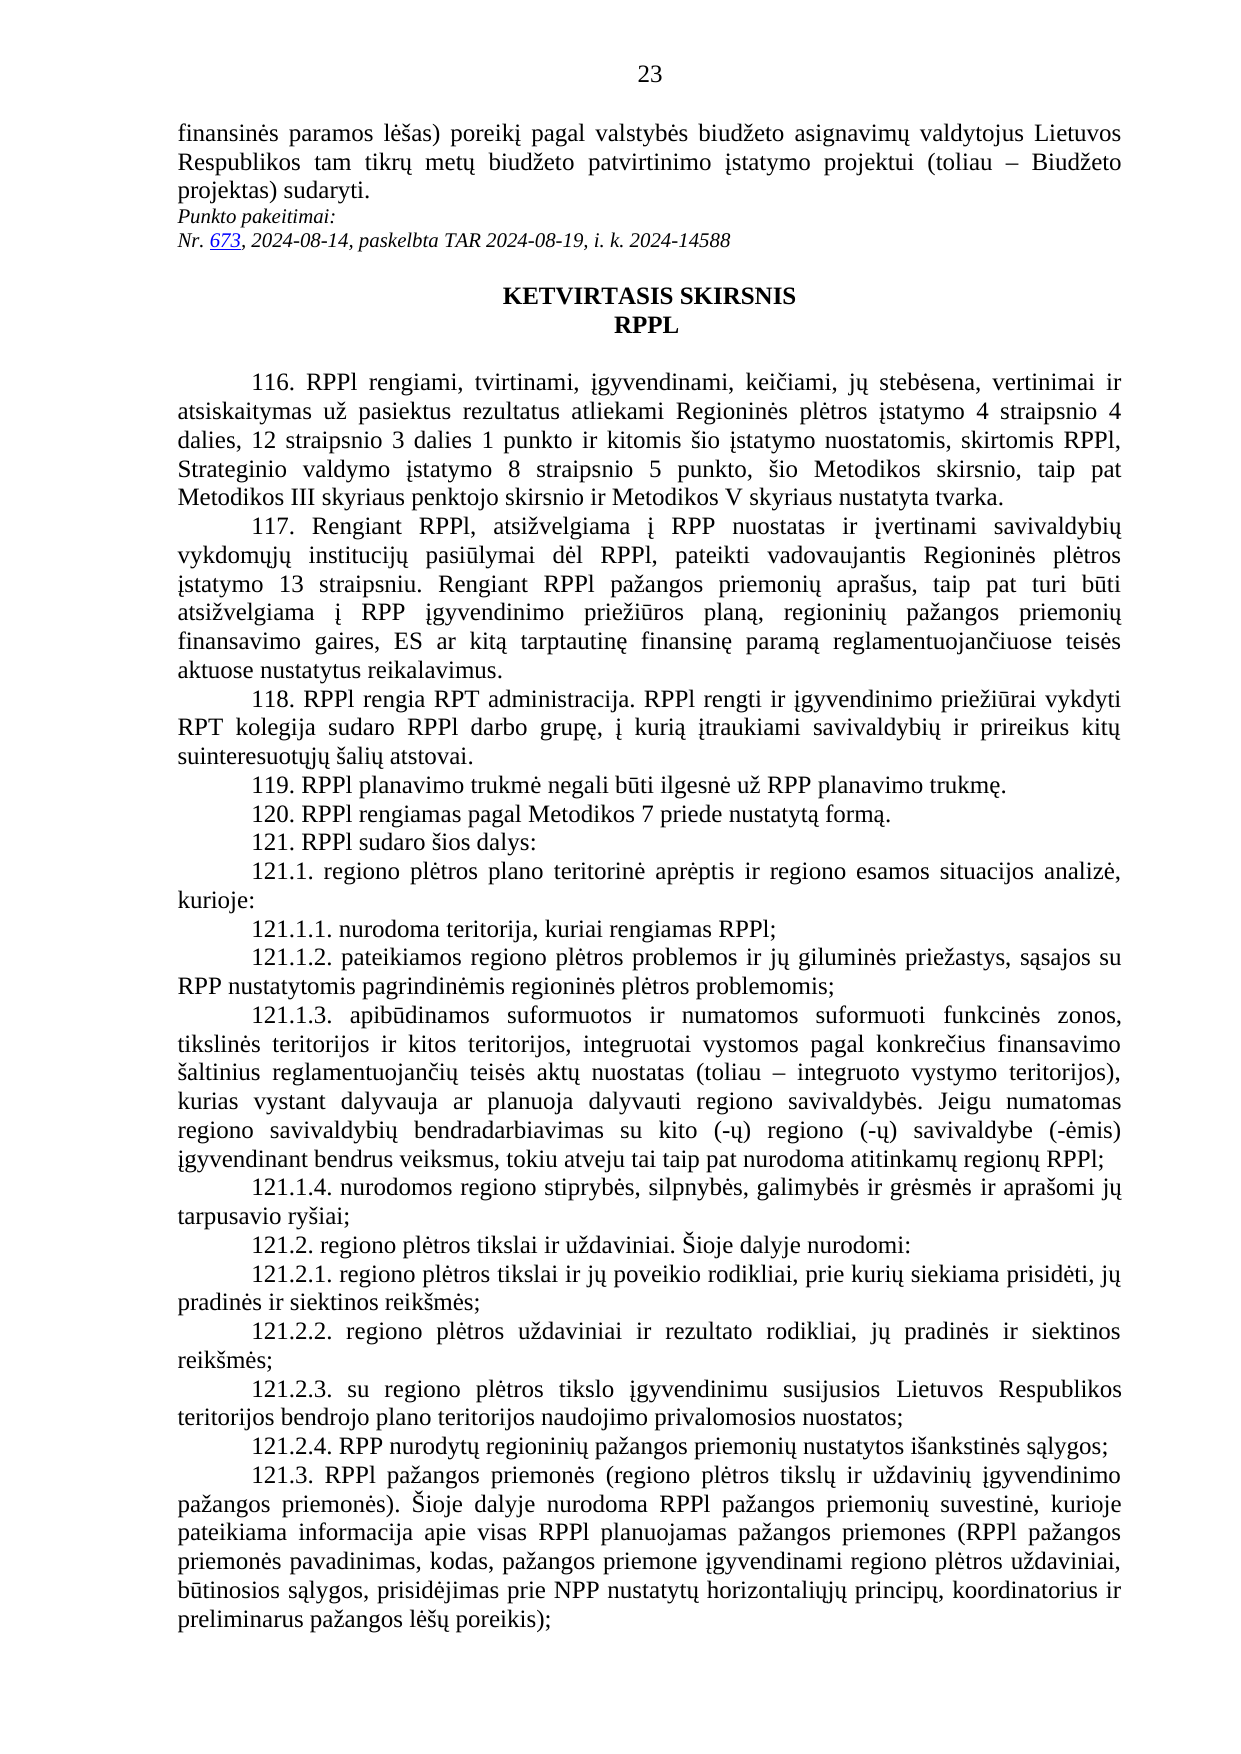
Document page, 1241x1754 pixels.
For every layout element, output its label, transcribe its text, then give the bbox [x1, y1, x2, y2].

text finansinės paramos lėšas) poreikį pagal valstybės biudžeto asignavimų valdytojus Lietuvos Respublikos tam tikrų metų biudžeto patvirtinimo įstatymo projektui (toliau – Biudžeto projektas) sudaryti. [177, 118, 1122, 204]
text 121.3. RPPl pažangos priemonės (regiono plėtros tikslų ir uždavinių įgyvendinimo pažangos priemonės). Šioje dalyje nurodoma RPPl pažangos priemonių suvestinė, kurioje pateikiama informacija apie visas RPPl planuojamas pažangos priemones (RPPl pažangos priemonės pavadinimas, kodas, pažangos priemone įgyvendinami regiono plėtros uždaviniai, būtinosios sąlygos, prisidėjimas prie NPP nustatytų horizontaliųjų principų, koordinatorius ir preliminarus pažangos lėšų poreikis); [177, 1460, 1122, 1632]
text RPPL [177, 310, 1122, 339]
text 121.2.3. su regiono plėtros tikslo įgyvendinimu susijusios Lietuvos Respublikos teritorijos bendrojo plano teritorijos naudojimo privalomosios nuostatos; [177, 1374, 1122, 1431]
text 121.2.2. regiono plėtros uždaviniai ir rezultato rodikliai, jų pradinės ir siektinos reikšmės; [177, 1316, 1122, 1374]
text 116. RPPl rengiami, tvirtinami, įgyvendinami, keičiami, jų stebėsena, vertinimai ir atsiskaitymas už pasiektus rezultatus atliekami Regioninės plėtros įstatymo 4 straipsnio 4 dalies, 12 straipsnio 3 dalies 1 punkto ir kitomis šio įstatymo nuostatomis, skirtomis RPPl, Strateginio valdymo įstatymo 8 straipsnio 5 punkto, šio Metodikos skirsnio, taip pat Metodikos III skyriaus penktojo skirsnio ir Metodikos V skyriaus nustatyta tvarka. [177, 367, 1122, 511]
text 121.1.3. apibūdinamos suformuotos ir numatomos suformuoti funkcinės zonos, tikslinės teritorijos ir kitos teritorijos, integruotai vystomos pagal konkrečius finansavimo šaltinius reglamentuojančių teisės aktų nuostatas (toliau – integruoto vystymo teritorijos), kurias vystant dalyvauja ar planuoja dalyvauti regiono savivaldybės. Jeigu numatomas regiono savivaldybių bendradarbiavimas su kito (-ų) regiono (-ų) savivaldybe (-ėmis) įgyvendinant bendrus veiksmus, tokiu atveju tai taip pat nurodoma atitinkamų regionų RPPl; [177, 1000, 1122, 1172]
text 121.1.2. pateikiamos regiono plėtros problemos ir jų giluminės priežastys, sąsajos su RPP nustatytomis pagrindinėmis regioninės plėtros problemomis; [177, 942, 1122, 1000]
text 118. RPPl rengia RPT administracija. RPPl rengti ir įgyvendinimo priežiūrai vykdyti RPT kolegija sudaro RPPl darbo grupę, į kurią įtraukiami savivaldybių ir prireikus kitų suinteresuotųjų šalių atstovai. [177, 684, 1122, 770]
text 121.2. regiono plėtros tikslai ir uždaviniai. Šioje dalyje nurodomi: [177, 1230, 1122, 1259]
text 117. Rengiant RPPl, atsižvelgiama į RPP nuostatas ir įvertinami savivaldybių vykdomųjų institucijų pasiūlymai dėl RPPl, pateikti vadovaujantis Regioninės plėtros įstatymo 13 straipsniu. Rengiant RPPl pažangos priemonių aprašus, taip pat turi būti atsižvelgiama į RPP įgyvendinimo priežiūros planą, regioninių pažangos priemonių finansavimo gaires, ES ar kitą tarptautinę finansinę paramą reglamentuojančiuose teisės aktuose nustatytus reikalavimus. [177, 511, 1122, 684]
text 121. RPPl sudaro šios dalys: [177, 827, 1122, 856]
text Nr. 673, 2024-08-14, paskelbta TAR 2024-08-19, i. k. 2024-14588 [177, 228, 1122, 252]
text Punkto pakeitimai: [177, 204, 1122, 228]
subtitle KETVIRTASIS SKIRSNIS [177, 281, 1122, 310]
text 120. RPPl rengiamas pagal Metodikos 7 priede nustatytą formą. [177, 799, 1122, 827]
text 121.2.1. regiono plėtros tikslai ir jų poveikio rodikliai, prie kurių siekiama prisidėti, jų pradinės ir siektinos reikšmės; [177, 1259, 1122, 1316]
text 121.2.4. RPP nurodytų regioninių pažangos priemonių nustatytos išankstinės sąlygos; [177, 1431, 1122, 1460]
text 121.1.1. nurodoma teritorija, kuriai rengiamas RPPl; [177, 914, 1122, 942]
text 121.1. regiono plėtros plano teritorinė aprėptis ir regiono esamos situacijos analizė, kurioje: [177, 856, 1122, 914]
text 119. RPPl planavimo trukmė negali būti ilgesnė už RPP planavimo trukmę. [177, 770, 1122, 799]
text 121.1.4. nurodomos regiono stiprybės, silpnybės, galimybės ir grėsmės ir aprašomi jų tarpusavio ryšiai; [177, 1172, 1122, 1230]
